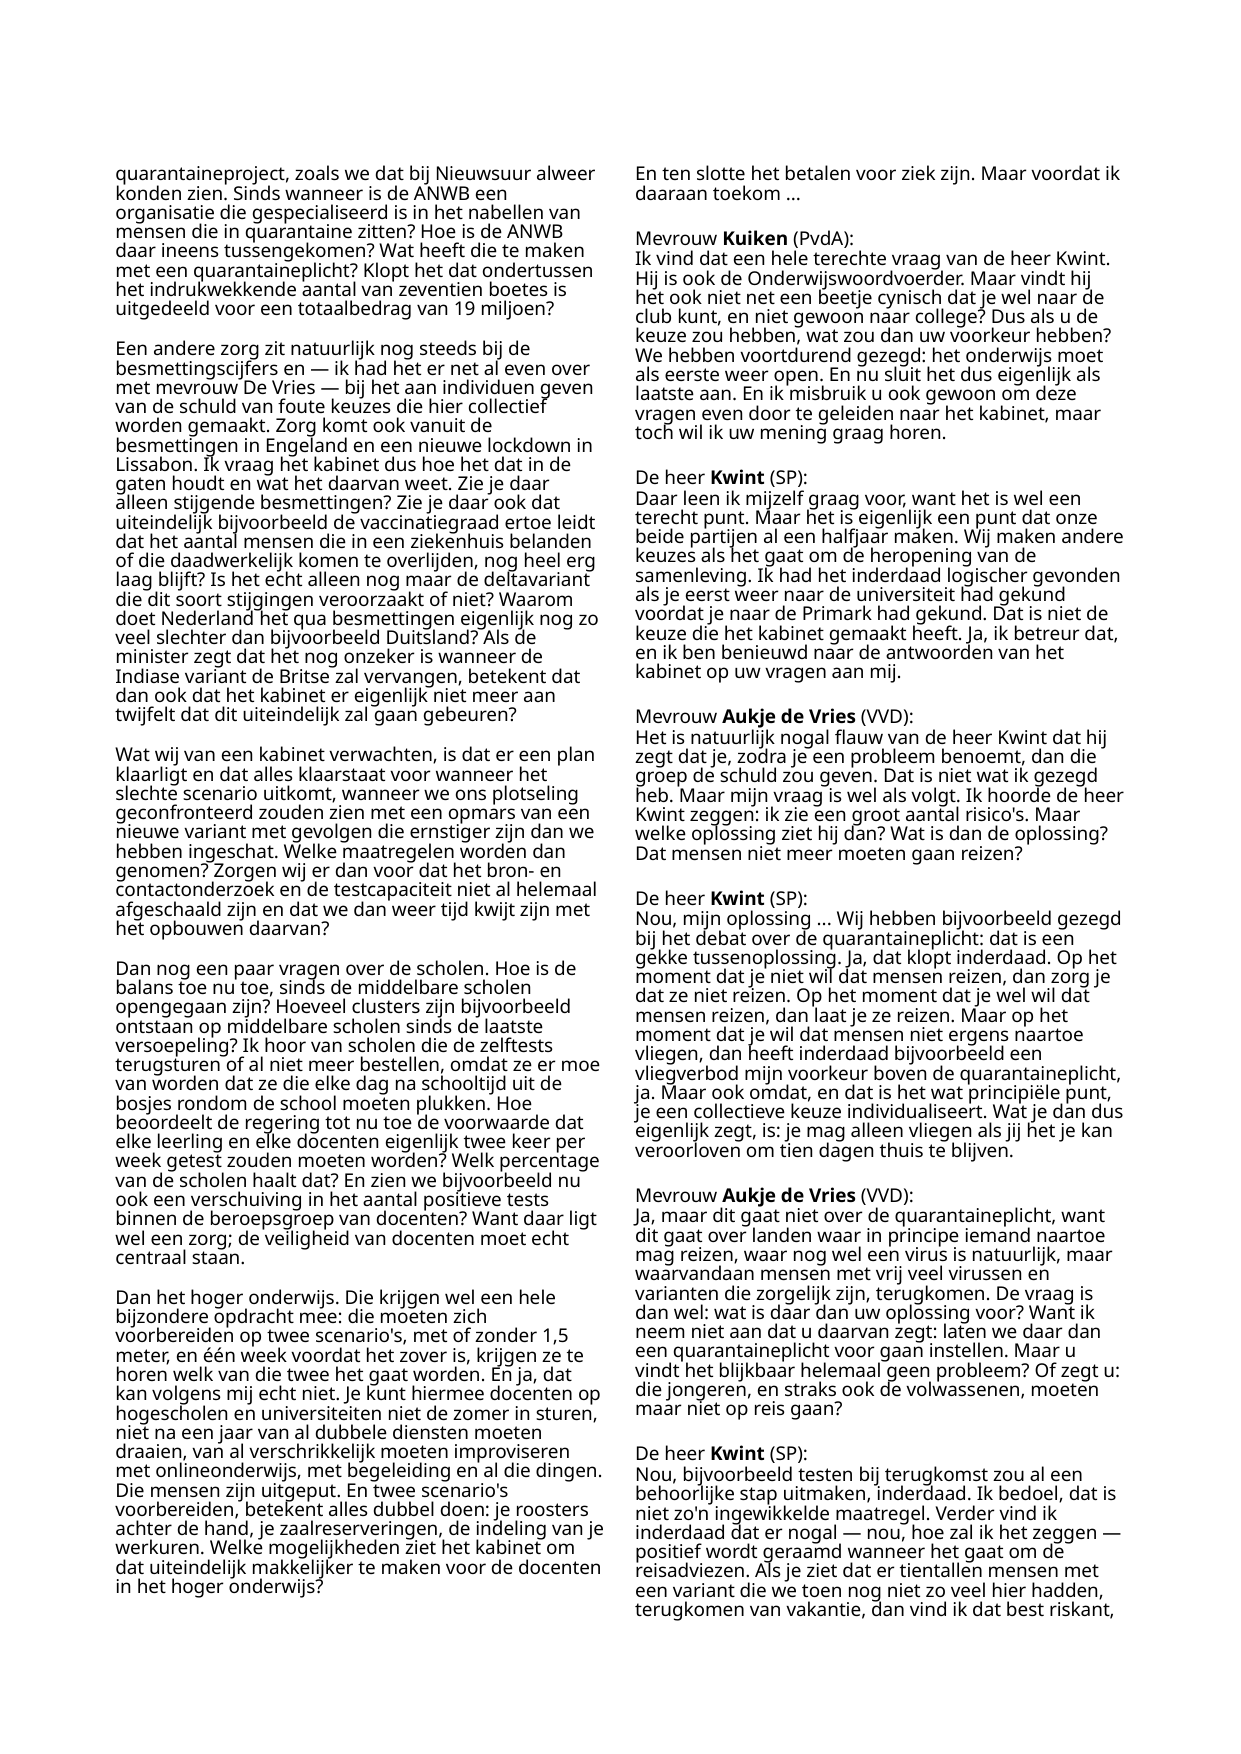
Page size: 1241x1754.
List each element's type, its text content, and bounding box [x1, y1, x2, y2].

text Het is natuurlijk nogal flauw van de heer Kwint dat hij zegt dat je, zodra je een probleem benoemt, dan die groep de schuld zou geven. Dat is niet wat ik gezegd heb. Maar mijn vraag is wel als volgt. Ik hoorde de heer Kwint zeggen: ik zie een groot aantal risico's. Maar welke oplossing ziet hij dan? Wat is dan de oplossing? Dat mensen niet meer moeten gaan reizen? [635, 729, 1125, 864]
text De heer Kwint (SP): [635, 1440, 1125, 1466]
text Mevrouw Kuiken (PvdA): [635, 225, 1125, 250]
text Ja, maar dit gaat niet over de quarantaineplicht, want dit gaat over landen waar in principe iemand naartoe mag reizen, waar nog wel een virus is natuurlijk, maar waarvandaan mensen met vrij veel virussen en varianten die zorgelijk zijn, terugkomen. De vraag is dan wel: wat is daar dan uw oplossing voor? Want ik neem niet aan dat u daarvan zegt: laten we daar dan een quarantaineplicht voor gaan instellen. Maar u vindt het blijkbaar helemaal geen probleem? Of zegt u: die jongeren, en straks ook de volwassenen, moeten maar niet op reis gaan? [635, 1207, 1125, 1419]
text quarantaineproject, zoals we dat bij Nieuwsuur alweer konden zien. Sinds wanneer is de ANWB een organisatie die gespecialiseerd is in het nabellen van mensen die in quarantaine zitten? Hoe is de ANWB daar ineens tussengekomen? Wat heeft die te maken met een quarantaineplicht? Klopt het dat ondertussen het indrukwekkende aantal van zeventien boetes is uitgedeeld voor een totaalbedrag van 19 miljoen? [115, 165, 605, 319]
text Wat wij van een kabinet verwachten, is dat er een plan klaarligt en dat alles klaarstaat voor wanneer het slechte scenario uitkomt, wanneer we ons plotseling geconfronteerd zouden zien met een opmars van een nieuwe variant met gevolgen die ernstiger zijn dan we hebben ingeschat. Welke maatregelen worden dan genomen? Zorgen wij er dan voor dat het bron- en contactonderzoek en de testcapaciteit niet al helemaal afgeschaald zijn en dat we dan weer tijd kwijt zijn met het opbouwen daarvan? [115, 746, 605, 939]
text Daar leen ik mijzelf graag voor, want het is wel een terecht punt. Maar het is eigenlijk een punt dat onze beide partijen al een halfjaar maken. Wij maken andere keuzes als het gaat om de heropening van de samenleving. Ik had het inderdaad logischer gevonden als je eerst weer naar de universiteit had gekund voordat je naar de Primark had gekund. Dat is niet de keuze die het kabinet gemaakt heeft. Ja, ik betreur dat, en ik ben benieuwd naar de antwoorden van het kabinet op uw vragen aan mij. [635, 490, 1125, 682]
text De heer Kwint (SP): [635, 464, 1125, 490]
text Nou, bijvoorbeeld testen bij terugkomst zou al een behoorlijke stap uitmaken, inderdaad. Ik bedoel, dat is niet zo'n ingewikkelde maatregel. Verder vind ik inderdaad dat er nogal — nou, hoe zal ik het zeggen — positief wordt geraamd wanneer het gaat om de reisadviezen. Als je ziet dat er tientallen mensen met een variant die we toen nog niet zo veel hier hadden, terugkomen van vakantie, dan vind ik dat best riskant, [635, 1466, 1125, 1620]
text En ten slotte het betalen voor ziek zijn. Maar voordat ik daaraan toekom ... [635, 165, 1125, 204]
text Dan nog een paar vragen over de scholen. Hoe is de balans toe nu toe, sinds de middelbare scholen opengegaan zijn? Hoeveel clusters zijn bijvoorbeeld ontstaan op middelbare scholen sinds de laatste versoepeling? Ik hoor van scholen die de zelftests terugsturen of al niet meer bestellen, omdat ze er moe van worden dat ze die elke dag na schooltijd uit de bosjes rondom de school moeten plukken. Hoe beoordeelt de regering tot nu toe de voorwaarde dat elke leerling en elke docenten eigenlijk twee keer per week getest zouden moeten worden? Welk percentage van de scholen haalt dat? En zien we bijvoorbeeld nu ook een verschuiving in het aantal positieve tests binnen de beroepsgroep van docenten? Want daar ligt wel een zorg; de veiligheid van docenten moet echt centraal staan. [115, 960, 605, 1268]
text De heer Kwint (SP): [635, 885, 1125, 910]
text Een andere zorg zit natuurlijk nog steeds bij de besmettingscijfers en — ik had het er net al even over met mevrouw De Vries — bij het aan individuen geven van de schuld van foute keuzes die hier collectief worden gemaakt. Zorg komt ook vanuit de besmettingen in Engeland en een nieuwe lockdown in Lissabon. Ik vraag het kabinet dus hoe het dat in de gaten houdt en wat het daarvan weet. Zie je daar alleen stijgende besmettingen? Zie je daar ook dat uiteindelijk bijvoorbeeld de vaccinatiegraad ertoe leidt dat het aantal mensen die in een ziekenhuis belanden of die daadwerkelijk komen te overlijden, nog heel erg laag blijft? Is het echt alleen nog maar de deltavariant die dit soort stijgingen veroorzaakt of niet? Waarom doet Nederland het qua besmettingen eigenlijk nog zo veel slechter dan bijvoorbeeld Duitsland? Als de minister zegt dat het nog onzeker is wanneer de Indiase variant de Britse zal vervangen, betekent dat dan ook dat het kabinet er eigenlijk niet meer aan twijfelt dat dit uiteindelijk zal gaan gebeuren? [115, 340, 605, 726]
text Nou, mijn oplossing ... Wij hebben bijvoorbeeld gezegd bij het debat over de quarantaineplicht: dat is een gekke tussenoplossing. Ja, dat klopt inderdaad. Op het moment dat je niet wil dat mensen reizen, dan zorg je dat ze niet reizen. Op het moment dat je wel wil dat mensen reizen, dan laat je ze reizen. Maar op het moment dat je wil dat mensen niet ergens naartoe vliegen, dan heeft inderdaad bijvoorbeeld een vliegverbod mijn voorkeur boven de quarantaineplicht, ja. Maar ook omdat, en dat is het wat principiële punt, je een collectieve keuze individualiseert. Wat je dan dus eigenlijk zegt, is: je mag alleen vliegen als jij het je kan veroorloven om tien dagen thuis te blijven. [635, 910, 1125, 1161]
text Dan het hoger onderwijs. Die krijgen wel een hele bijzondere opdracht mee: die moeten zich voorbereiden op twee scenario's, met of zonder 1,5 meter, en één week voordat het zover is, krijgen ze te horen welk van die twee het gaat worden. En ja, dat kan volgens mij echt niet. Je kunt hiermee docenten op hogescholen en universiteiten niet de zomer in sturen, niet na een jaar van al dubbele diensten moeten draaien, van al verschrikkelijk moeten improviseren met onlineonderwijs, met begeleiding en al die dingen. Die mensen zijn uitgeput. En twee scenario's voorbereiden, betekent alles dubbel doen: je roosters achter de hand, je zaalreserveringen, de indeling van je werkuren. Welke mogelijkheden ziet het kabinet om dat uiteindelijk makkelijker te maken voor de docenten in het hoger onderwijs? [115, 1289, 605, 1597]
text Ik vind dat een hele terechte vraag van de heer Kwint. Hij is ook de Onderwijswoordvoerder. Maar vindt hij het ook niet net een beetje cynisch dat je wel naar de club kunt, en niet gewoon naar college? Dus als u de keuze zou hebben, wat zou dan uw voorkeur hebben? We hebben voortdurend gezegd: het onderwijs moet als eerste weer open. En nu sluit het dus eigenlijk als laatste aan. En ik misbruik u ook gewoon om deze vragen even door te geleiden naar het kabinet, maar toch wil ik uw mening graag horen. [635, 250, 1125, 443]
text Mevrouw Aukje de Vries (VVD): [635, 703, 1125, 729]
text Mevrouw Aukje de Vries (VVD): [635, 1182, 1125, 1207]
